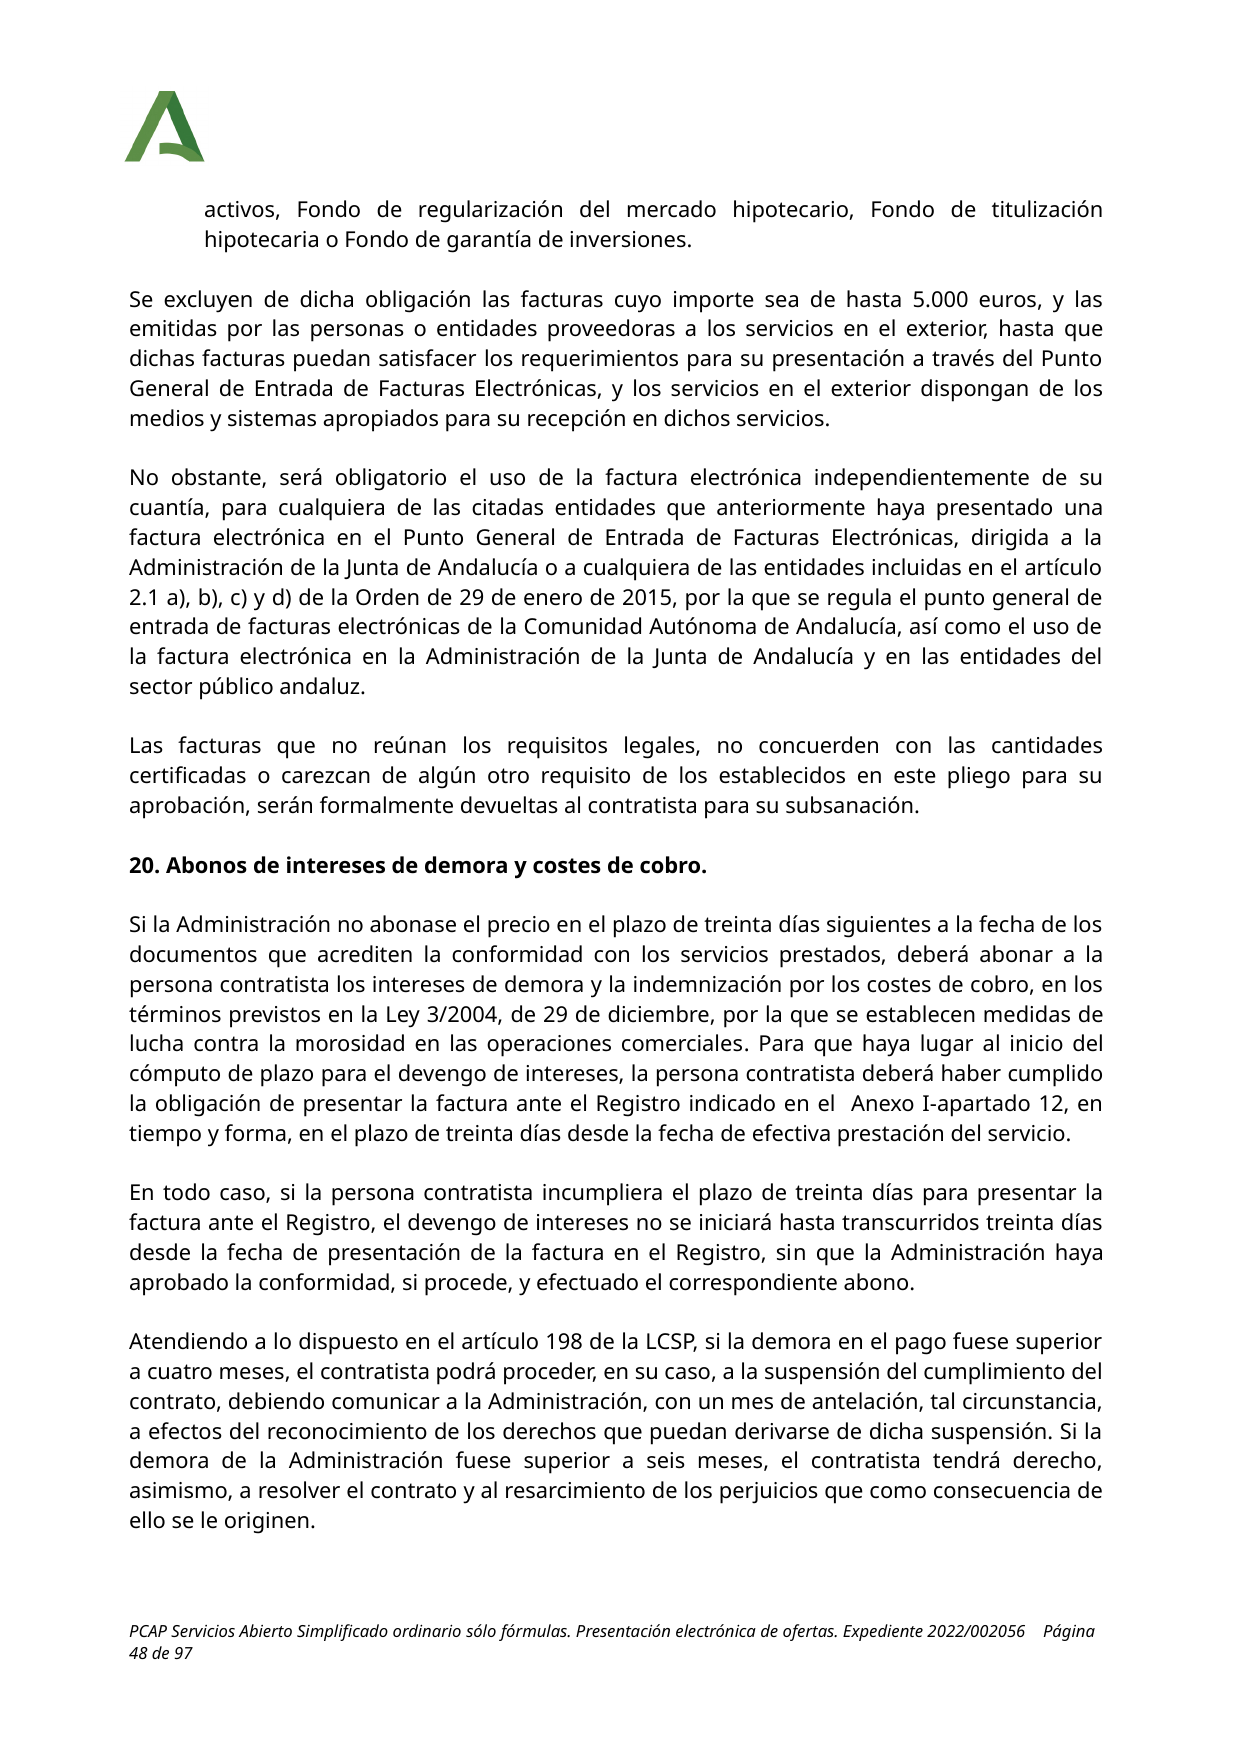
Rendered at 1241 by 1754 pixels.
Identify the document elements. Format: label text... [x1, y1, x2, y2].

text Se excluyen de dicha obligación las facturas cuyo importe sea de hasta 5.000 euros, y las emitidas por las personas o entidades proveedoras a los servicios en el exterior, hasta que dichas facturas puedan satisfacer los requerimientos para su presentación a través del Punto General de Entrada de Facturas Electrónicas, y los servicios en el exterior dispongan de los medios y sistemas apropiados para su recepción en dichos servicios. [129, 284, 1104, 433]
text En todo caso, si la persona contratista incumpliera el plazo de treinta días para presentar la factura ante el Registro, el devengo de intereses no se iniciará hasta transcurridos treinta días desde la fecha de presentación de la factura en el Registro, sin que la Administración haya aprobado la conformidad, si procede, y efectuado el correspondiente abono. [129, 1177, 1104, 1297]
text No obstante, será obligatorio el uso de la factura electrónica independientemente de su cuantía, para cualquiera de las citadas entidades que anteriormente haya presentado una factura electrónica en el Punto General de Entrada de Facturas Electrónicas, dirigida a la Administración de la Junta de Andalucía o a cualquiera de las entidades incluidas en el artículo 2.1 a), b), c) y d) de la Orden de 29 de enero de 2015, por la que se regula el punto general de entrada de facturas electrónicas de la Comunidad Autónoma de Andalucía, así como el uso de la factura electrónica en la Administración de la Junta de Andalucía y en las entidades del sector público andaluz. [129, 462, 1104, 701]
text Atendiendo a lo dispuesto en el artículo 198 de la LCSP, si la demora en el pago fuese superior a cuatro meses, el contratista podrá proceder, en su caso, a la suspensión del cumplimiento del contrato, debiendo comunicar a la Administración, con un mes de antelación, tal circunstancia, a efectos del reconocimiento de los derechos que puedan derivarse de dicha suspensión. Si la demora de la Administración fuese superior a seis meses, el contratista tendrá derecho, asimismo, a resolver el contrato y al resarcimiento de los perjuicios que como consecuencia de ello se le originen. [129, 1326, 1104, 1535]
text 20. Abonos de intereses de demora y costes de cobro. [129, 850, 1104, 879]
text Si la Administración no abonase el precio en el plazo de treinta días siguientes a la fecha de los documentos que acrediten la conformidad con los servicios prestados, deberá abonar a la persona contratista los intereses de demora y la indemnización por los costes de cobro, en los términos previstos en la Ley 3/2004, de 29 de diciembre, por la que se establecen medidas de lucha contra la morosidad en las operaciones comerciales. Para que haya lugar al inicio del cómputo de plazo para el devengo de intereses, la persona contratista deberá haber cumplido la obligación de presentar la factura ante el Registro indicado en el Anexo I-apartado 12, en tiempo y forma, en el plazo de treinta días desde la fecha de efectiva prestación del servicio. [129, 909, 1104, 1148]
picture [120, 86, 209, 166]
text Las facturas que no reúnan los requisitos legales, no concuerden con las cantidades certificadas o carezcan de algún otro requisito de los establecidos en este pliego para su aprobación, serán formalmente devueltas al contratista para su subsanación. [129, 731, 1104, 820]
list activos, Fondo de regularización del mercado hipotecario, Fondo de titulización hipotecaria o Fondo de garantía de inversiones. [166, 194, 1104, 254]
